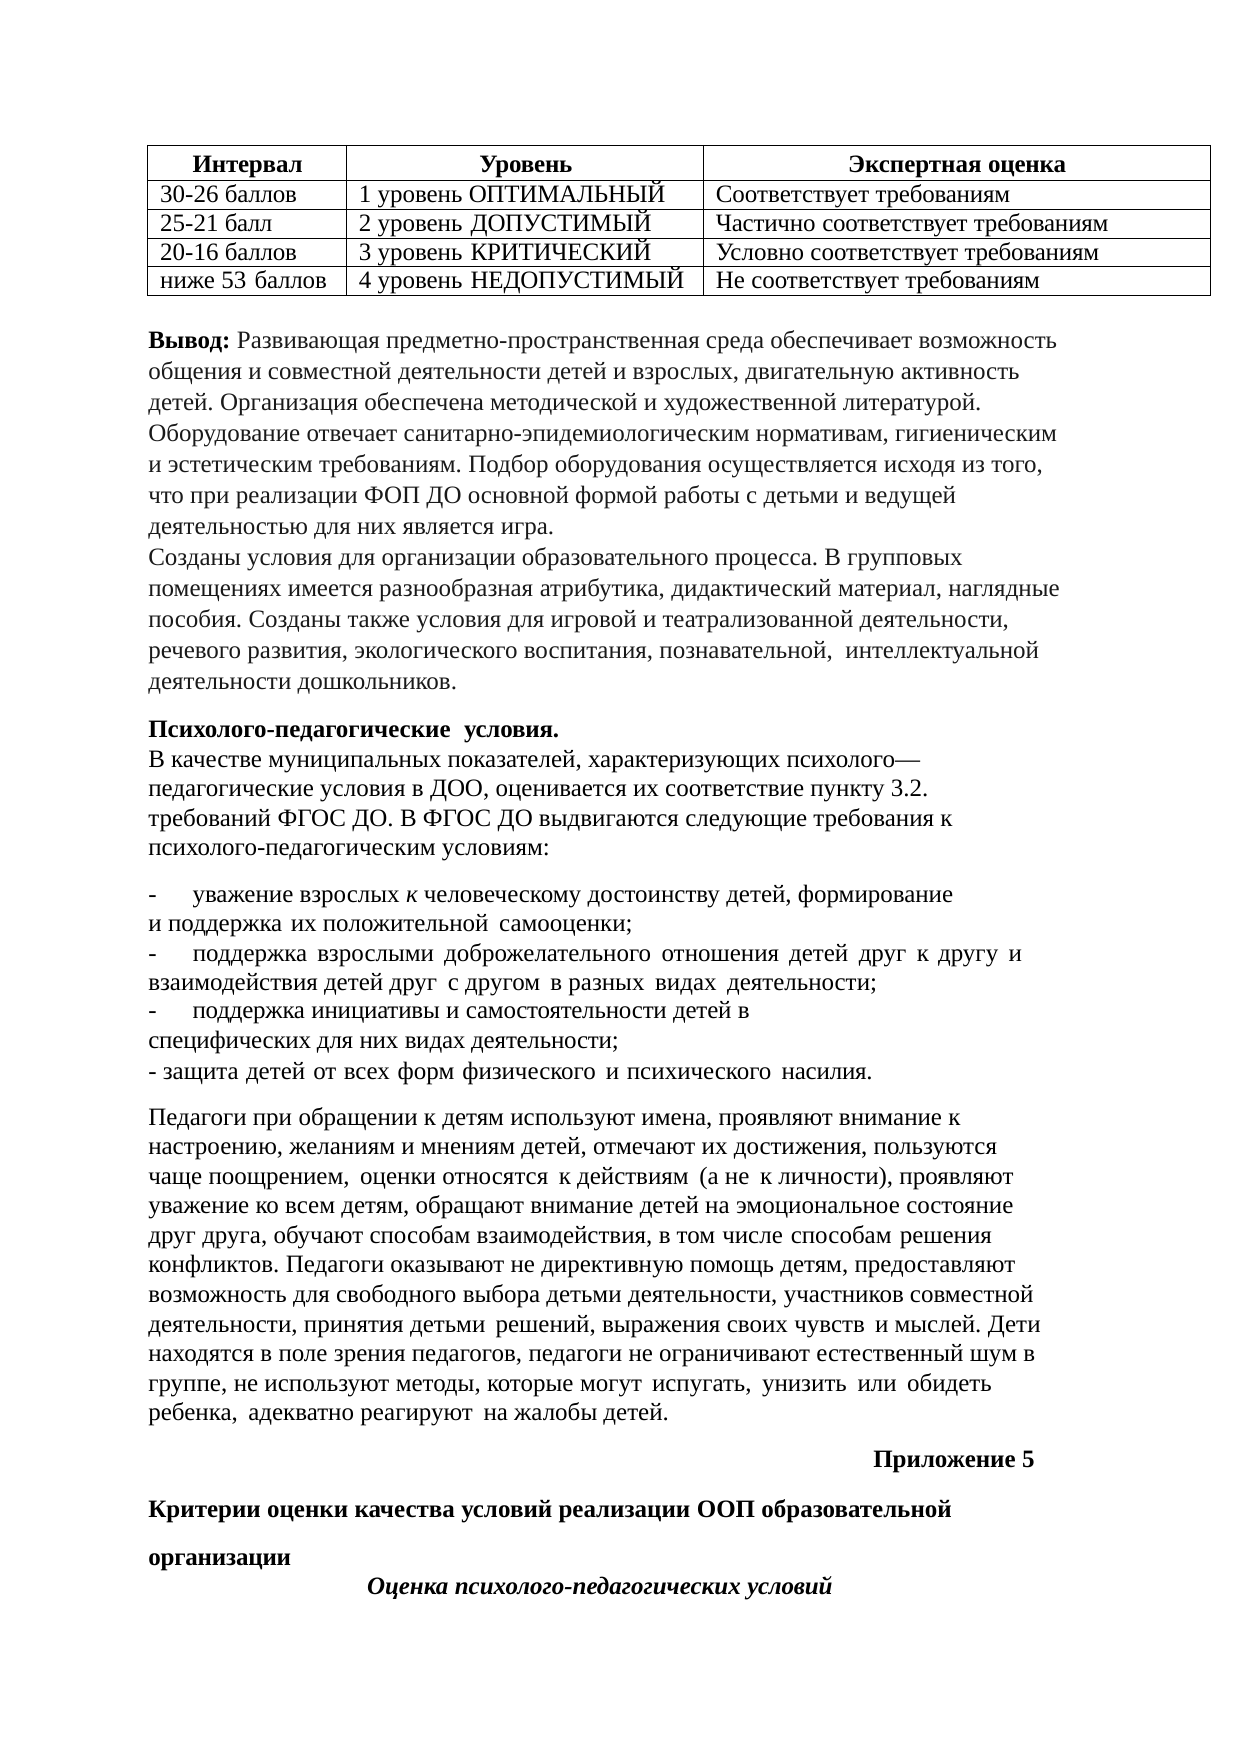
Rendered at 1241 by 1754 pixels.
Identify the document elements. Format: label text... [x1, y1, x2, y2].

subtitle Критерии оценки качества условий реализации ООП образовательной организации [148, 1480, 1078, 1575]
table_header Интервал [148, 146, 346, 180]
table_cell ниже 53 баллов [148, 267, 346, 295]
list защита детей от всех форм физического и психического насилия. [148, 1056, 1122, 1085]
text Созданы условия для организации образовательного процесса. В групповых помещениях имеется разнообразная атрибутика, дидактический материал, наглядные пособия. Созданы также условия для игровой и театрализованной деятельности, речевого развития, экологического воспитания, познавательной, интеллектуальной деятельности дошкольников. [148, 542, 1078, 695]
table_cell Частично соответствует требованиям [704, 210, 1210, 238]
subtitle Приложение 5 [148, 1429, 1078, 1477]
subtitle Психолого-педагогические условия. [148, 714, 1122, 743]
text В качестве муниципальных показателей, характеризующих психолого— педагогические условия в ДОО, оценивается их соответствие пункту 3.2. требований ФГОС ДО. В ФГОС ДО выдвигаются следующие требования к психолого-педагогическим условиям: [148, 744, 1047, 861]
table_cell 20-16 баллов [148, 239, 346, 266]
table_cell Условно соответствует требованиям [704, 239, 1210, 266]
list поддержка взрослыми доброжелательного отношения детей друг к другу и взаимодействия детей друг с другом в разных видах деятельности; [148, 938, 1049, 995]
list уважение взрослых к человеческому достоинству детей, формирование и поддержка их положительной самооценки; [148, 879, 966, 937]
table_cell Не соответствует требованиям [704, 267, 1210, 295]
table_header Экспертная оценка [704, 146, 1210, 180]
table_cell 1 уровень ОПТИМАЛЬНЫЙ [347, 181, 703, 209]
table_header Уровень [347, 146, 703, 180]
text Педагоги при обращении к детям используют имена, проявляют внимание к настроению, желаниям и мнениям детей, отмечают их достижения, пользуются чаще поощрением, оценки относятся к действиям (а не к личности), проявляют уважение ко всем детям, обращают внимание детей на эмоциональное состояние друг друга, обучают способам взаимодействия, в том числе способам решения конфликтов. Педагоги оказывают не директивную помощь детям, предоставляют возможность для свободного выбора детьми деятельности, участников совместной деятельности, принятия детьми решений, выражения своих чувств и мыслей. Дети находятся в поле зрения педагогов, педагоги не ограничивают естественный шум в группе, не используют методы, которые могут испугать, унизить или обидеть ребенка, адекватно реагируют на жалобы детей. [148, 1102, 1052, 1426]
table_cell 30-26 баллов [148, 181, 346, 209]
table_cell Соответствует требованиям [704, 181, 1210, 209]
table_cell 2 уровень ДОПУСТИМЫЙ [347, 210, 703, 238]
text Оценка психолого-педагогических условий [367, 1575, 1122, 1600]
table_cell 3 уровень КРИТИЧЕСКИЙ [347, 239, 703, 266]
table_cell 25-21 балл [148, 210, 346, 238]
table_cell 4 уровень НЕДОПУСТИМЫЙ [347, 267, 703, 295]
list поддержка инициативы и самостоятельности детей в специфических для них видах деятельности; [148, 995, 905, 1054]
text Вывод: Развивающая предметно-пространственная среда обеспечивает возможность общения и совместной деятельности детей и взрослых, двигательную активность детей. Организация обеспечена методической и художественной литературой. Оборудование отвечает санитарно-эпидемиологическим нормативам, гигиеническим и эстетическим требованиям. Подбор оборудования осуществляется исходя из того, что при реализации ФОП ДО основной формой работы с детьми и ведущей деятельностью для них является игра. [148, 325, 1070, 540]
